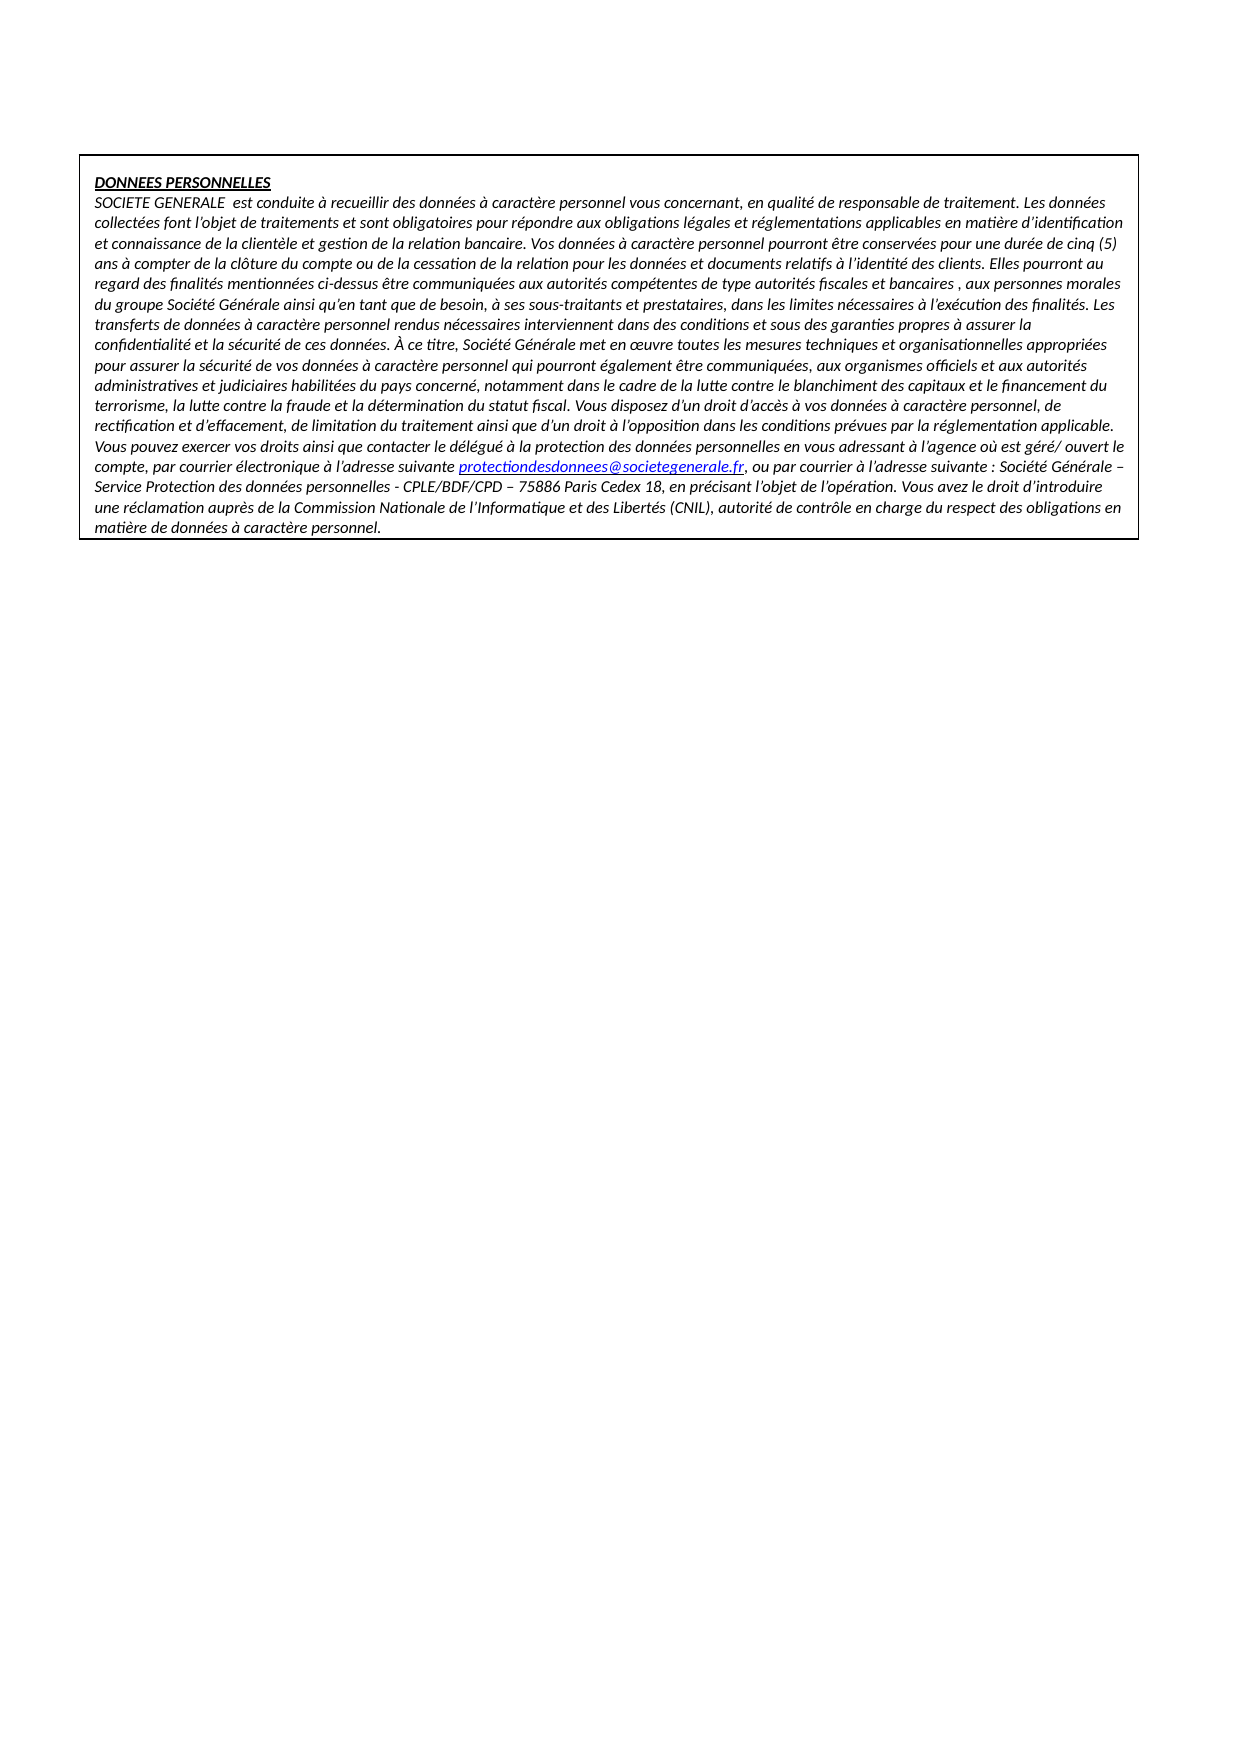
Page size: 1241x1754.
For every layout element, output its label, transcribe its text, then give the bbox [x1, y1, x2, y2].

table_cell DONNEES PERSONNELLES SOCIETE GENERALE est conduite à recueillir des données à caractère personnel vous concernant, en qualité de responsable de traitement. Les données collectées font l’objet de traitements et sont obligatoires pour répondre aux obligations légales et réglementations applicables en matière d’identification et connaissance de la clientèle et gestion de la relation bancaire. Vos données à caractère personnel pourront être conservées pour une durée de cinq (5) ans à compter de la clôture du compte ou de la cessation de la relation pour les données et documents relatifs à l’identité des clients. Elles pourront au regard des finalités mentionnées ci-dessus être communiquées aux autorités compétentes de type autorités fiscales et bancaires , aux personnes morales du groupe Société Générale ainsi qu’en tant que de besoin, à ses sous-traitants et prestataires, dans les limites nécessaires à l’exécution des finalités. Les transferts de données à caractère personnel rendus nécessaires interviennent dans des conditions et sous des garanties propres à assurer la confidentialité et la sécurité de ces données. À ce titre, Société Générale met en œuvre toutes les mesures techniques et organisationnelles appropriées pour assurer la sécurité de vos données à caractère personnel qui pourront également être communiquées, aux organismes officiels et aux autorités administratives et judiciaires habilitées du pays concerné, notamment dans le cadre de la lutte contre le blanchiment des capitaux et le financement du terrorisme, la lutte contre la fraude et la détermination du statut fiscal. Vous disposez d’un droit d’accès à vos données à caractère personnel, de rectification et d’effacement, de limitation du traitement ainsi que d’un droit à l’opposition dans les conditions prévues par la réglementation applicable. Vous pouvez exercer vos droits ainsi que contacter le délégué à la protection des données personnelles en vous adressant à l’agence où est géré/ ouvert le compte, par courrier électronique à l’adresse suivante protectiondesdonnees@societegenerale.fr, ou par courrier à l’adresse suivante : Société Générale – Service Protection des données personnelles - CPLE/BDF/CPD – 75886 Paris Cedex 18, en précisant l’objet de l’opération. Vous avez le droit d’introduire une réclamation auprès de la Commission Nationale de l’Informatique et des Libertés (CNIL), autorité de contrôle en charge du respect des obligations en matière de données à caractère personnel. [80, 156, 1138, 538]
